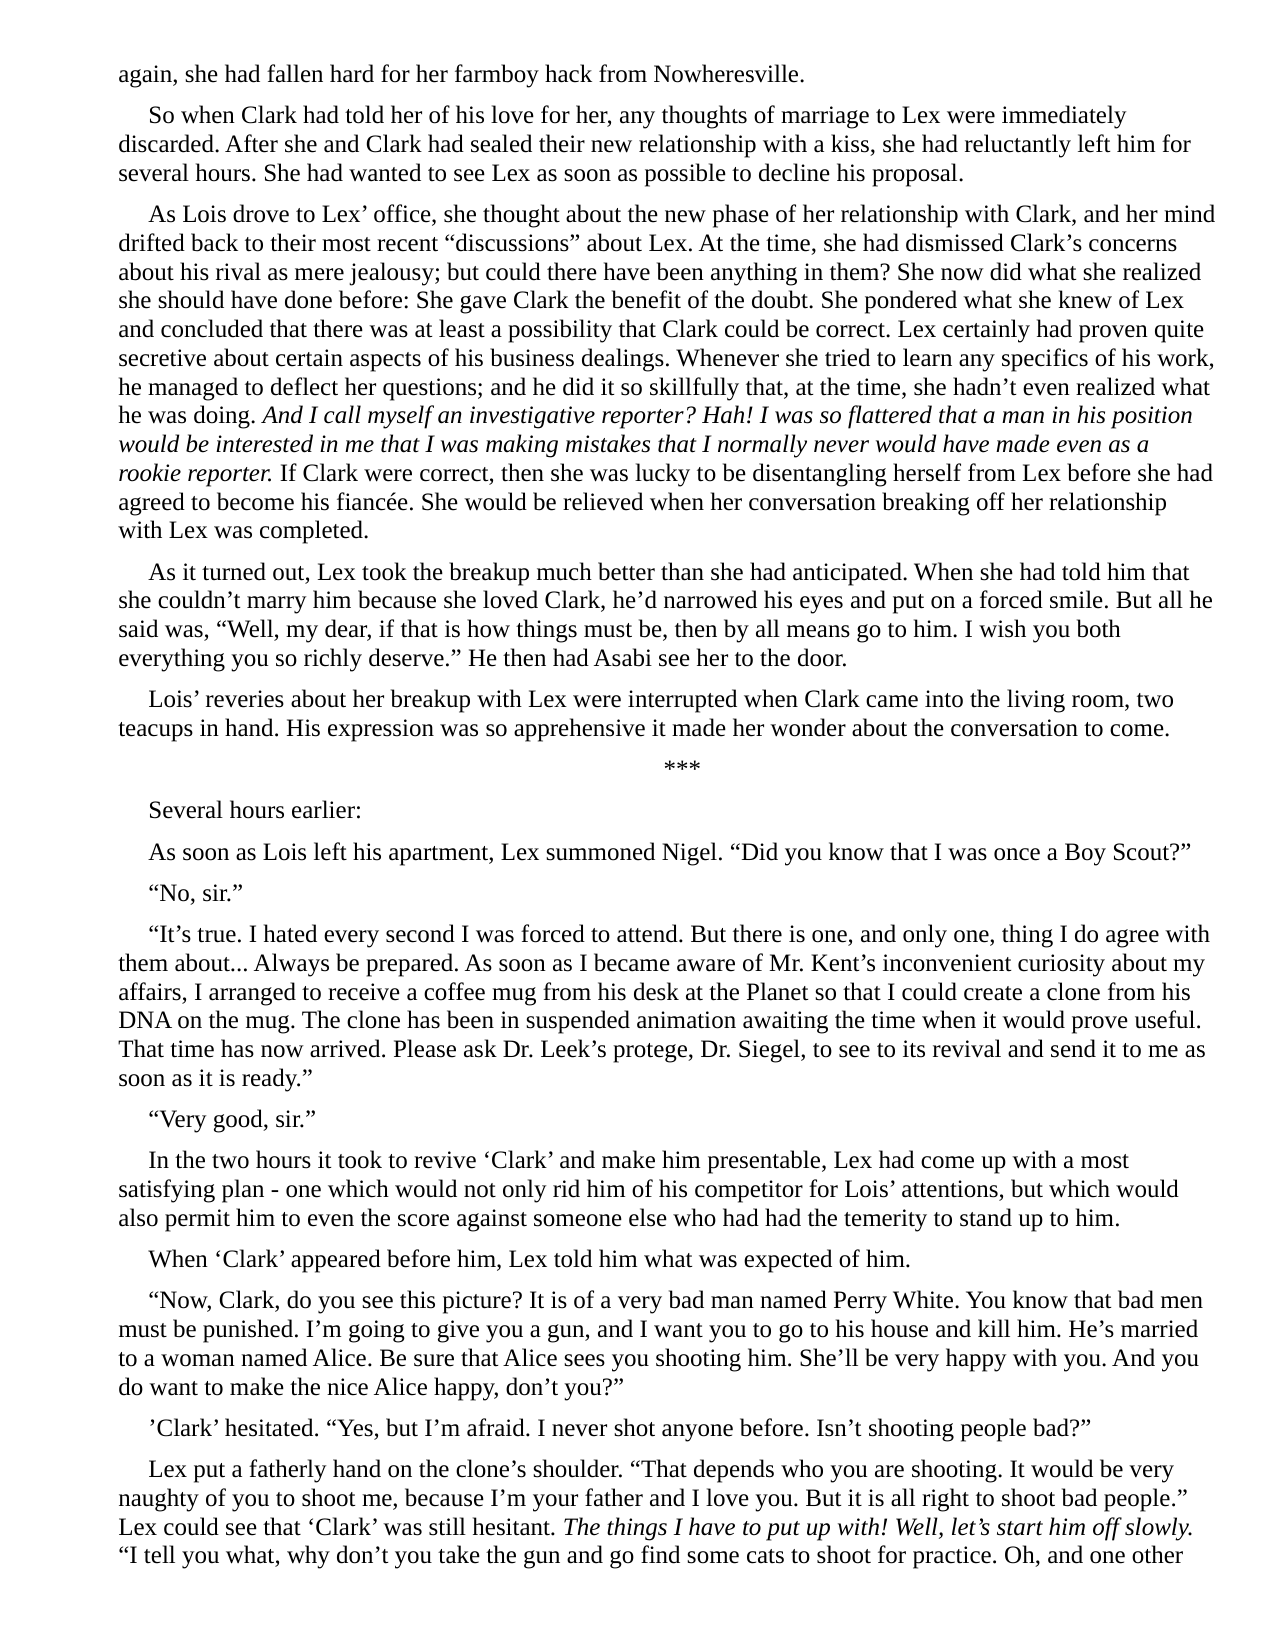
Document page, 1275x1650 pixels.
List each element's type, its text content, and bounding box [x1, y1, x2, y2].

text *** [118, 754, 1216, 783]
text As Lois drove to Lex’ office, she thought about the new phase of her relationship with Clark, and her mind drifted back to their most recent “discussions” about Lex. At the time, she had dismissed Clark’s concerns about his rival as mere jealousy; but could there have been anything in them? She now did what she realized she should have done before: She gave Clark the benefit of the doubt. She pondered what she knew of Lex and concluded that there was at least a possibility that Clark could be correct. Lex certainly had proven quite secretive about certain aspects of his business dealings. Whenever she tried to learn any specifics of his work, he managed to deflect her questions; and he did it so skillfully that, at the time, she hadn’t even realized what he was doing. And I call myself an investigative reporter? Hah! I was so flattered that a man in his position would be interested in me that I was making mistakes that I normally never would have made even as a rookie reporter. If Clark were correct, then she was lucky to be disentangling herself from Lex before she had agreed to become his fiancée. She would be relieved when her conversation breaking off her relationship with Lex was completed. [118, 199, 1216, 544]
text In the two hours it took to revive ‘Clark’ and make him presentable, Lex had come up with a most satisfying plan - one which would not only rid him of his competitor for Lois’ attentions, but which would also permit him to even the score against someone else who had had the temerity to stand up to him. [118, 1145, 1216, 1232]
text ’Clark’ hesitated. “Yes, but I’m afraid. I never shot anyone before. Isn’t shooting people bad?” [118, 1413, 1216, 1442]
text Lois’ reveries about her breakup with Lex were interrupted when Clark came into the living room, two teacups in hand. His expression was so apprehensive it made her wonder about the conversation to come. [118, 684, 1216, 742]
text As soon as Lois left his apartment, Lex summoned Nigel. “Did you know that I was once a Boy Scout?” [118, 837, 1216, 865]
text “Now, Clark, do you see this picture? It is of a very bad man named Perry White. You know that bad men must be punished. I’m going to give you a gun, and I want you to go to his house and kill him. He’s married to a woman named Alice. Be sure that Alice sees you shooting him. She’ll be very happy with you. And you do want to make the nice Alice happy, don’t you?” [118, 1285, 1216, 1400]
text “It’s true. I hated every second I was forced to attend. But there is one, and only one, thing I do agree with them about... Always be prepared. As soon as I became aware of Mr. Kent’s inconvenient curiosity about my affairs, I arranged to receive a coffee mug from his desk at the Planet so that I could create a clone from his DNA on the mug. The clone has been in suspended animation awaiting the time when it would prove useful. That time has now arrived. Please ask Dr. Leek’s protege, Dr. Siegel, to see to its revival and send it to me as soon as it is ready.” [118, 919, 1216, 1092]
text When ‘Clark’ appeared before him, Lex told him what was expected of him. [118, 1244, 1216, 1273]
text As it turned out, Lex took the breakup much better than she had anticipated. When she had told him that she couldn’t marry him because she loved Clark, he’d narrowed his eyes and put on a forced smile. But all he said was, “Well, my dear, if that is how things must be, then by all means go to him. I wish you both everything you so richly deserve.” He then had Asabi see her to the door. [118, 557, 1216, 672]
text Lex put a fatherly hand on the clone’s shoulder. “That depends who you are shooting. It would be very naughty of you to shoot me, because I’m your father and I love you. But it is all right to shoot bad people.” Lex could see that ‘Clark’ was still hesitant. The things I have to put up with! Well, let’s start him off slowly. “I tell you what, why don’t you take the gun and go find some cats to shoot for practice. Oh, and one other [118, 1454, 1216, 1569]
text again, she had fallen hard for her farmboy hack from Nowheresville. [118, 59, 1216, 88]
text Several hours earlier: [118, 795, 1216, 824]
text “Very good, sir.” [118, 1104, 1216, 1133]
text So when Clark had told her of his love for her, any thoughts of marriage to Lex were immediately discarded. After she and Clark had sealed their new relationship with a kiss, she had reluctantly left him for several hours. She had wanted to see Lex as soon as possible to decline his proposal. [118, 100, 1216, 187]
text “No, sir.” [118, 878, 1216, 907]
